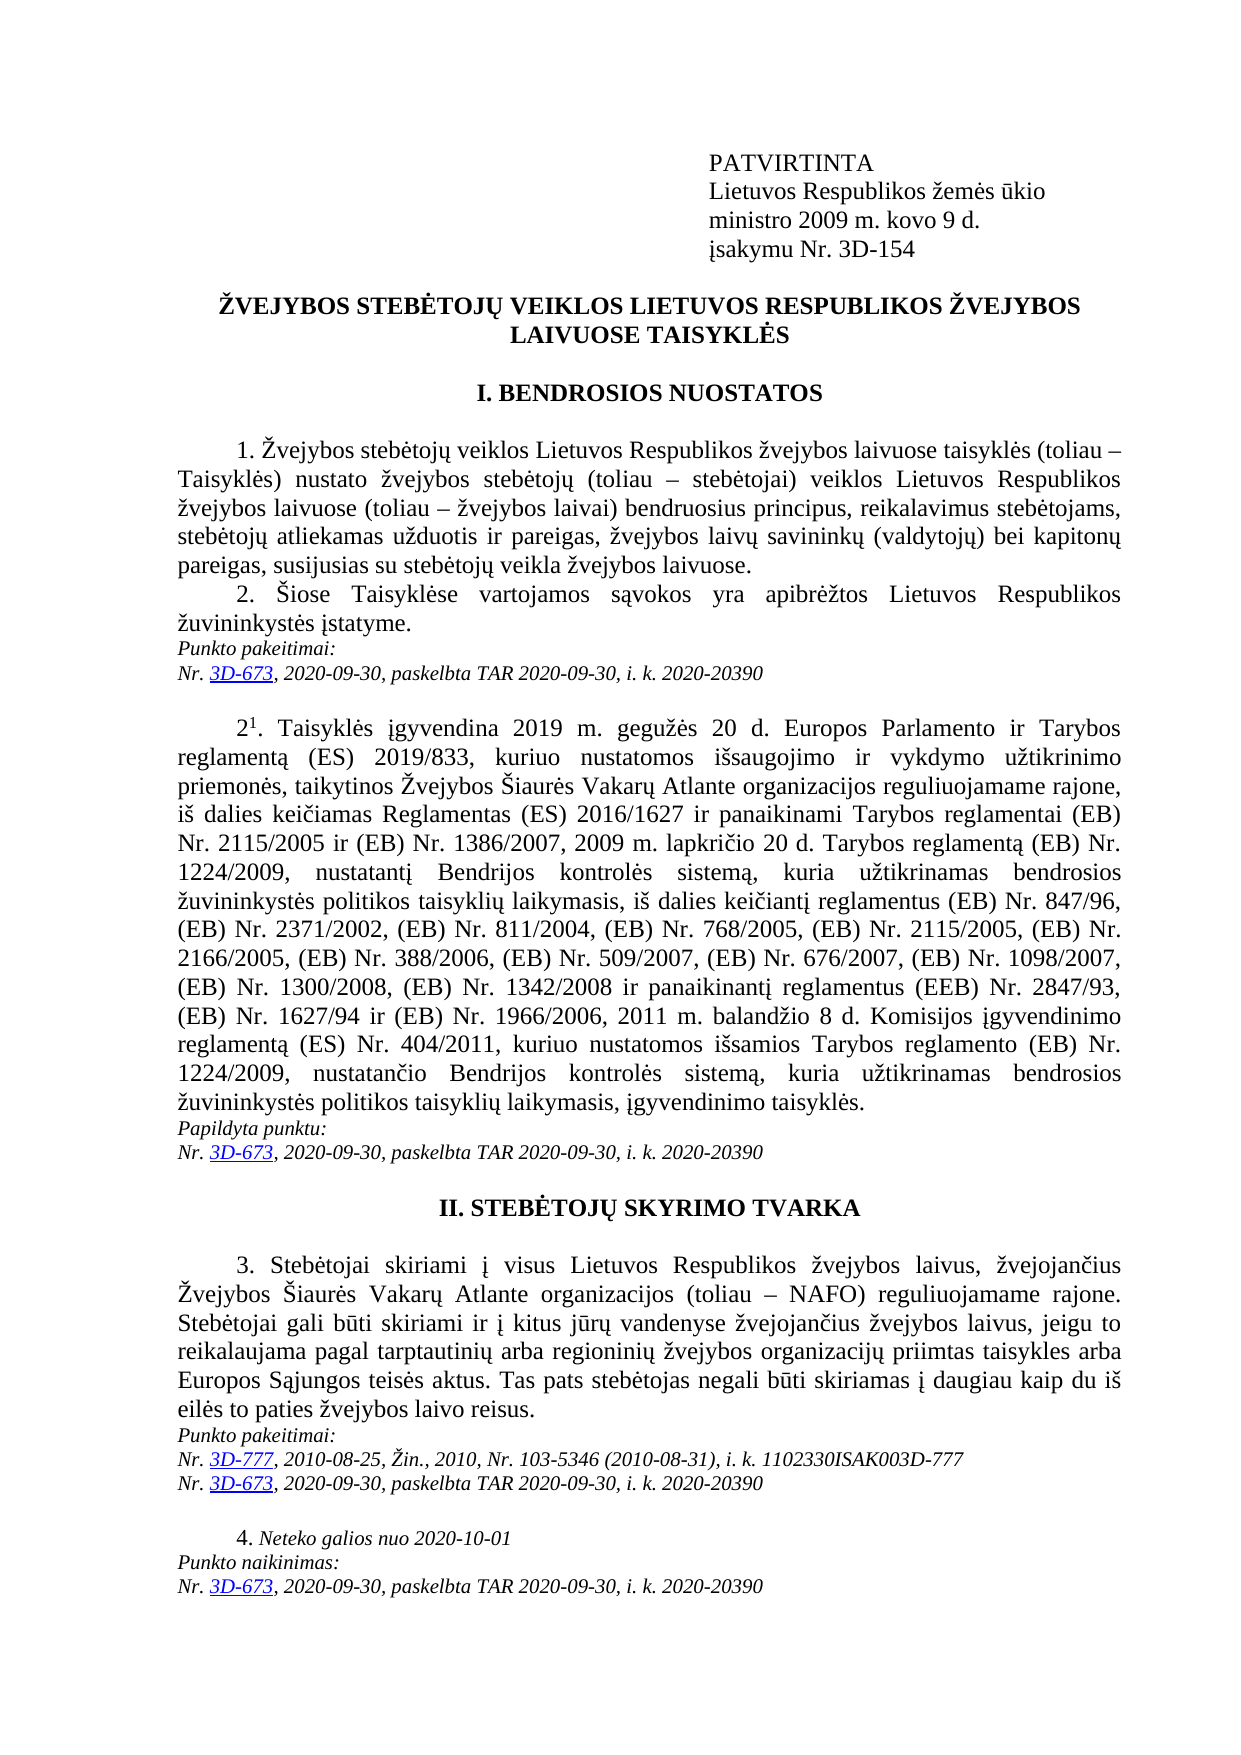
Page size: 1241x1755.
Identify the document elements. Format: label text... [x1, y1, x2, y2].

text Nr. 3D-673, 2020-09-30, paskelbta TAR 2020-09-30, i. k. 2020-20390 [177, 1140, 1122, 1164]
text Nr. 3D-673, 2020-09-30, paskelbta TAR 2020-09-30, i. k. 2020-20390 [177, 1574, 1122, 1598]
text Nr. 3D-673, 2020-09-30, paskelbta TAR 2020-09-30, i. k. 2020-20390 [177, 660, 1122, 684]
text Papildyta punktu: [177, 1116, 1122, 1140]
text I. BENDROSIOS NUOSTATOS [177, 378, 1122, 406]
text 2. Šiose Taisyklėse vartojamos sąvokos yra apibrėžtos Lietuvos Respublikos žuvininkystės įstatyme. [177, 579, 1122, 636]
text Punkto pakeitimai: [177, 1423, 1122, 1447]
text Lietuvos Respublikos žemės ūkio [177, 176, 1122, 205]
text Punkto naikinimas: [177, 1550, 1122, 1574]
text Punkto pakeitimai: [177, 636, 1122, 660]
text įsakymu Nr. 3D-154 [177, 234, 1122, 263]
text Nr. 3D-777, 2010-08-25, Žin., 2010, Nr. 103-5346 (2010-08-31), i. k. 1102330ISAK003D-777 [177, 1447, 1122, 1471]
text 4. Neteko galios nuo 2020-10-01 [177, 1523, 1122, 1550]
text ministro 2009 m. kovo 9 d. [177, 205, 1122, 234]
text 21. Taisyklės įgyvendina 2019 m. gegužės 20 d. Europos Parlamento ir Tarybos reglamentą (ES) 2019/833, kuriuo nustatomos išsaugojimo ir vykdymo užtikrinimo priemonės, taikytinos Žvejybos Šiaurės Vakarų Atlante organizacijos reguliuojamame rajone, iš dalies keičiamas Reglamentas (ES) 2016/1627 ir panaikinami Tarybos reglamentai (EB) Nr. 2115/2005 ir (EB) Nr. 1386/2007, 2009 m. lapkričio 20 d. Tarybos reglamentą (EB) Nr. 1224/2009, nustatantį Bendrijos kontrolės sistemą, kuria užtikrinamas bendrosios žuvininkystės politikos taisyklių laikymasis, iš dalies keičiantį reglamentus (EB) Nr. 847/96, (EB) Nr. 2371/2002, (EB) Nr. 811/2004, (EB) Nr. 768/2005, (EB) Nr. 2115/2005, (EB) Nr. 2166/2005, (EB) Nr. 388/2006, (EB) Nr. 509/2007, (EB) Nr. 676/2007, (EB) Nr. 1098/2007, (EB) Nr. 1300/2008, (EB) Nr. 1342/2008 ir panaikinantį reglamentus (EEB) Nr. 2847/93, (EB) Nr. 1627/94 ir (EB) Nr. 1966/2006, 2011 m. balandžio 8 d. Komisijos įgyvendinimo reglamentą (ES) Nr. 404/2011, kuriuo nustatomos išsamios Tarybos reglamento (EB) Nr. 1224/2009, nustatančio Bendrijos kontrolės sistemą, kuria užtikrinamas bendrosios žuvininkystės politikos taisyklių laikymasis, įgyvendinimo taisyklės. [177, 713, 1122, 1116]
text 1. Žvejybos stebėtojų veiklos Lietuvos Respublikos žvejybos laivuose taisyklės (toliau – Taisyklės) nustato žvejybos stebėtojų (toliau – stebėtojai) veiklos Lietuvos Respublikos žvejybos laivuose (toliau – žvejybos laivai) bendruosius principus, reikalavimus stebėtojams, stebėtojų atliekamas užduotis ir pareigas, žvejybos laivų savininkų (valdytojų) bei kapitonų pareigas, susijusias su stebėtojų veikla žvejybos laivuose. [177, 435, 1122, 579]
text Nr. 3D-673, 2020-09-30, paskelbta TAR 2020-09-30, i. k. 2020-20390 [177, 1471, 1122, 1495]
text 3. Stebėtojai skiriami į visus Lietuvos Respublikos žvejybos laivus, žvejojančius Žvejybos Šiaurės Vakarų Atlante organizacijos (toliau – NAFO) reguliuojamame rajone. Stebėtojai gali būti skiriami ir į kitus jūrų vandenyse žvejojančius žvejybos laivus, jeigu to reikalaujama pagal tarptautinių arba regioninių žvejybos organizacijų priimtas taisykles arba Europos Sąjungos teisės aktus. Tas pats stebėtojas negali būti skiriamas į daugiau kaip du iš eilės to paties žvejybos laivo reisus. [177, 1250, 1122, 1423]
text II. STEBĖTOJŲ SKYRIMO TVARKA [177, 1193, 1122, 1221]
text ŽVEJYBOS STEBĖTOJŲ VEIKLOS LIETUVOS RESPUBLIKOS ŽVEJYBOS LAIVUOSE TAISYKLĖS [177, 291, 1122, 349]
text PATVIRTINTA [177, 148, 1122, 176]
